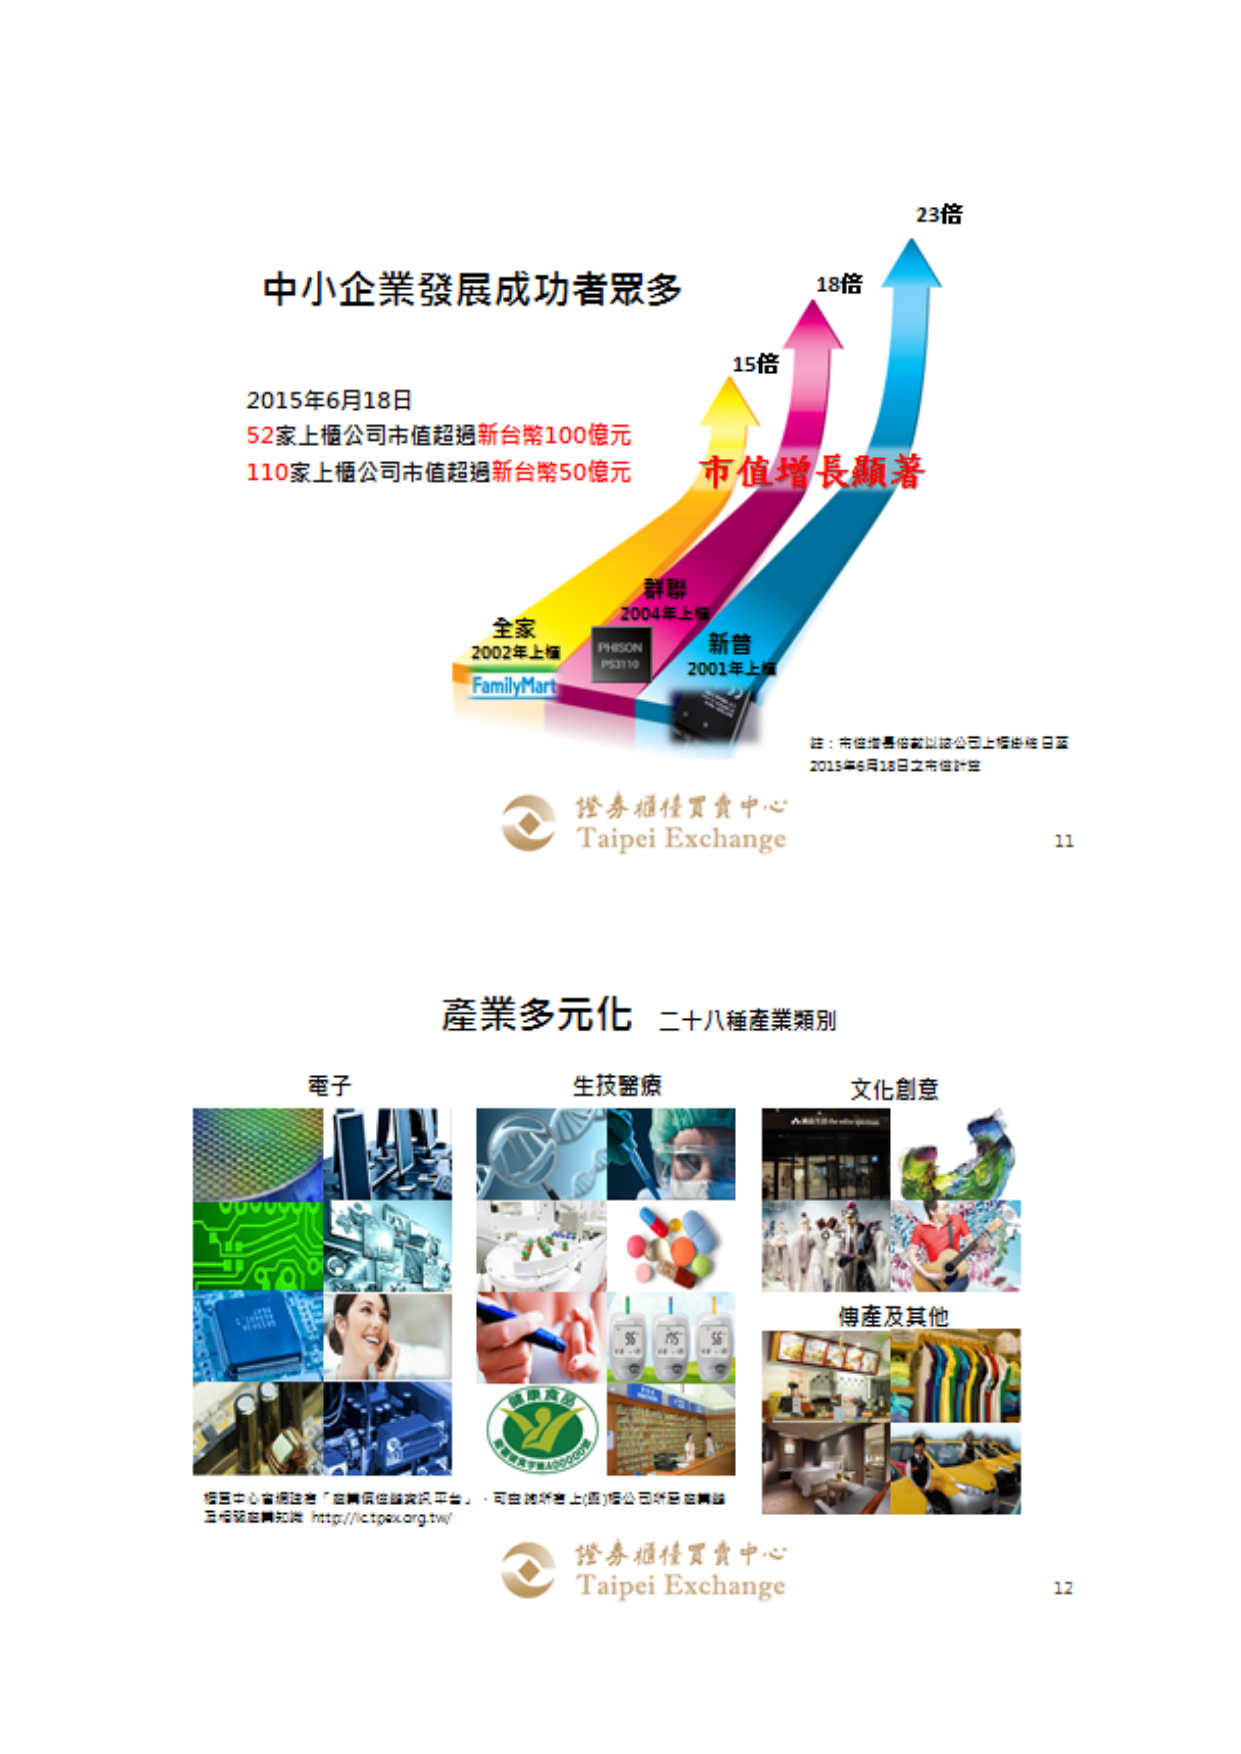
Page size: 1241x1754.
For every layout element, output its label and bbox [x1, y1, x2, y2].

picture [118, 127, 1098, 864]
picture [118, 877, 1097, 1611]
